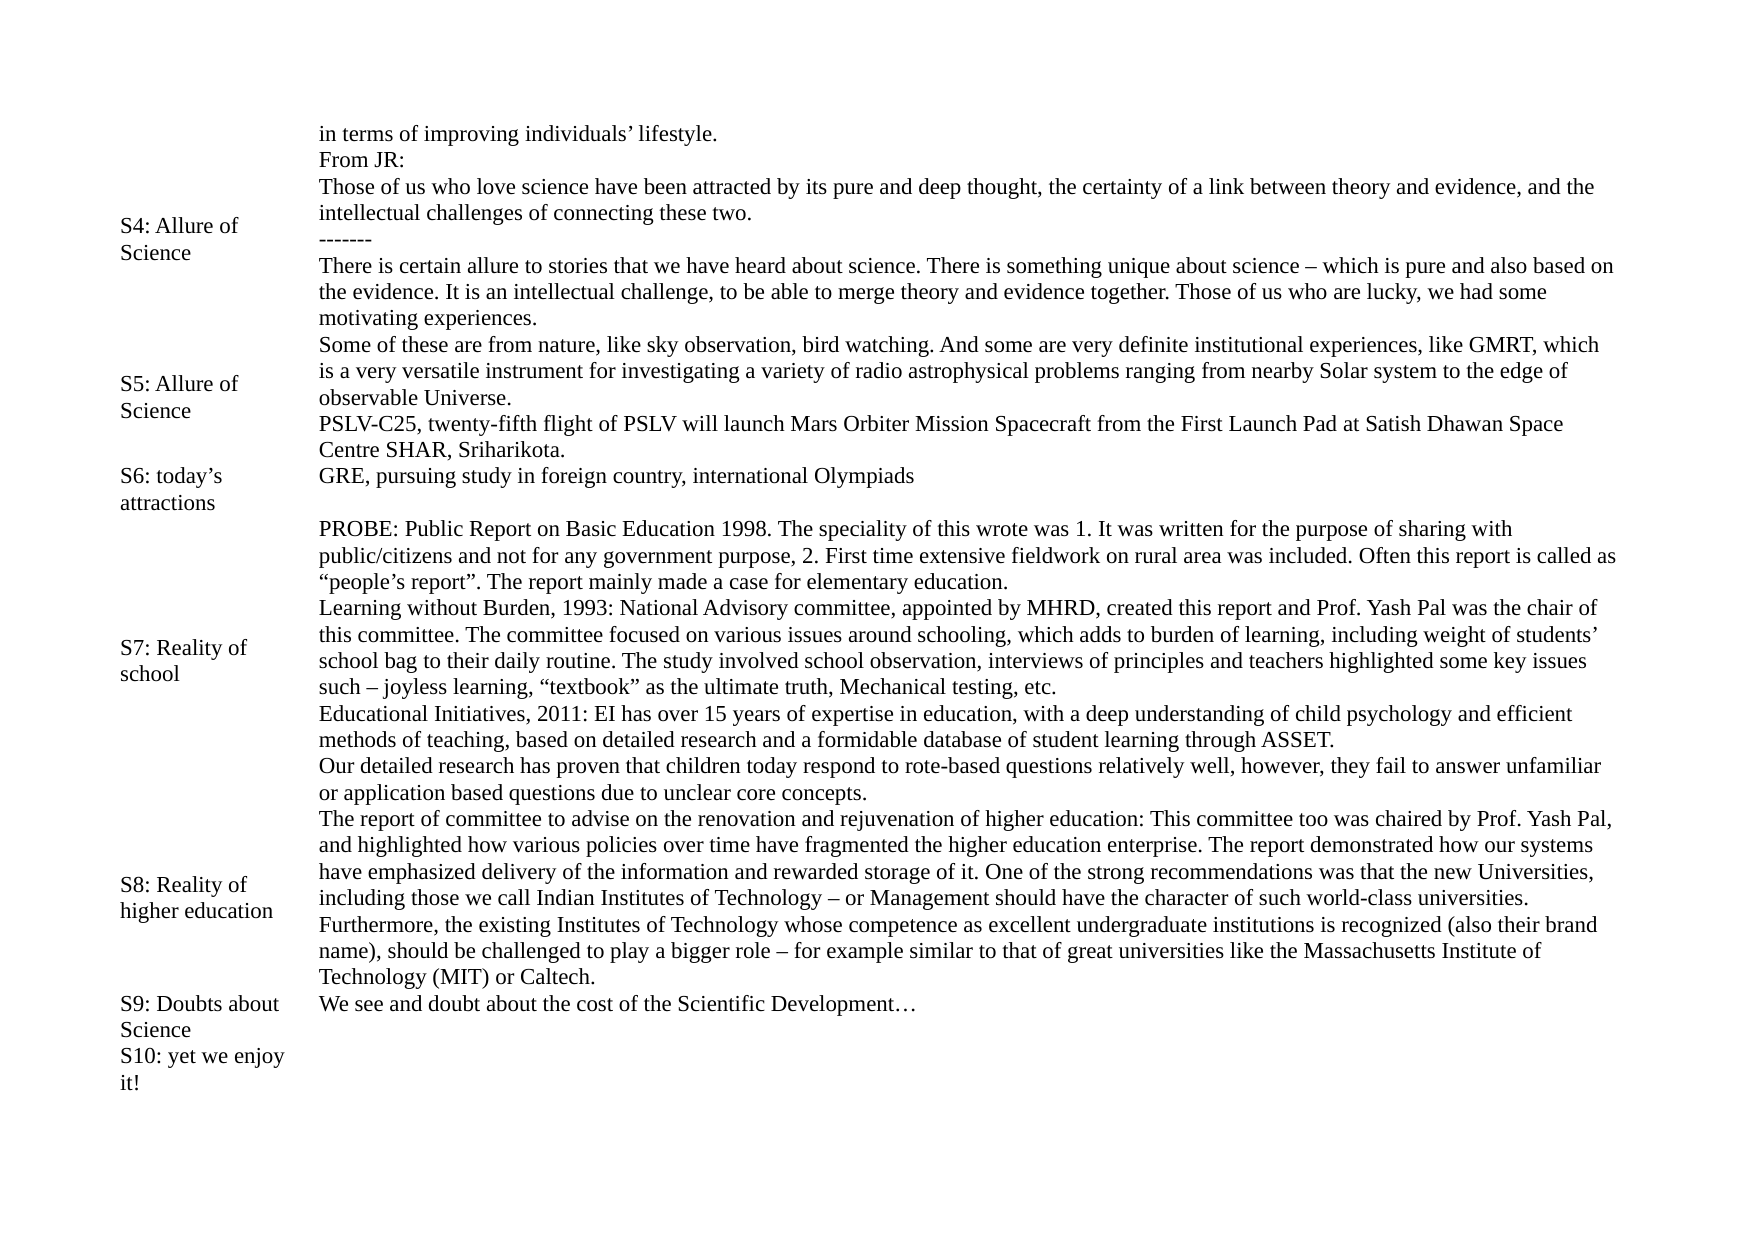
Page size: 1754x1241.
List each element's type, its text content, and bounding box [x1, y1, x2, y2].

table_cell  [308, 1043, 1629, 1095]
table_cell The report of committee to advise on the renovation and rejuvenation of higher education: This committee too was chaired by Prof. Yash Pal, and highlighted how various policies over time have fragmented the higher education enterprise. The report demonstrated how our systems have emphasized delivery of the information and rewarded storage of it. One of the strong recommendations was that the new Universities, including those we call Indian Institutes of Technology – or Management should have the character of such world-class universities. Furthermore, the existing Institutes of Technology whose competence as excellent undergraduate institutions is recognized (also their brand name), should be challenged to play a bigger role – for example similar to that of great universities like the Massachusetts Institute of Technology (MIT) or Caltech. [308, 805, 1629, 990]
table_cell [109, 120, 307, 146]
table_cell S10: yet we enjoy it! [109, 1043, 307, 1095]
table_cell We see and doubt about the cost of the Scientific Development… [308, 990, 1629, 1042]
table_cell S5: Allure of Science [109, 331, 307, 463]
table_cell S8: Reality of higher education [109, 805, 307, 990]
table_cell S6: today’s attractions [109, 463, 307, 515]
table_cell PROBE: Public Report on Basic Education 1998. The speciality of this wrote was 1. It was written for the purpose of sharing with public/citizens and not for any government purpose, 2. First time extensive fieldwork on rural area was included. Often this report is called as “people’s report”. The report mainly made a case for elementary education. Learning without Burden, 1993: National Advisory committee, appointed by MHRD, created this report and Prof. Yash Pal was the chair of this committee. The committee focused on various issues around schooling, which adds to burden of learning, including weight of students’ school bag to their daily routine. The study involved school observation, interviews of principles and teachers highlighted some key issues such – joyless learning, “textbook” as the ultimate truth, Mechanical testing, etc. Educational Initiatives, 2011: EI has over 15 years of expertise in education, with a deep understanding of child psychology and efficient methods of teaching, based on detailed research and a formidable database of student learning through ASSET. Our detailed research has proven that children today respond to rote-based questions relatively well, however, they fail to answer unfamiliar or application based questions due to unclear core concepts. [308, 515, 1629, 805]
table_cell S9: Doubts about Science [109, 990, 307, 1042]
table_cell GRE, pursuing study in foreign country, international Olympiads [308, 463, 1629, 515]
table_cell S4: Allure of Science [109, 146, 307, 331]
table_cell in terms of improving individuals’ lifestyle. [308, 120, 1629, 146]
table_cell From JR: Those of us who love science have been attracted by its pure and deep thought, the certainty of a link between theory and evidence, and the intellectual challenges of connecting these two. ------- There is certain allure to stories that we have heard about science. There is something unique about science – which is pure and also based on the evidence. It is an intellectual challenge, to be able to merge theory and evidence together. Those of us who are lucky, we had some motivating experiences. [308, 146, 1629, 331]
table_cell Some of these are from nature, like sky observation, bird watching. And some are very definite institutional experiences, like GMRT, which is a very versatile instrument for investigating a variety of radio astrophysical problems ranging from nearby Solar system to the edge of observable Universe. PSLV-C25, twenty-fifth flight of PSLV will launch Mars Orbiter Mission Spacecraft from the First Launch Pad at Satish Dhawan Space Centre SHAR, Sriharikota. [308, 331, 1629, 463]
table_cell S7: Reality of school [109, 515, 307, 805]
